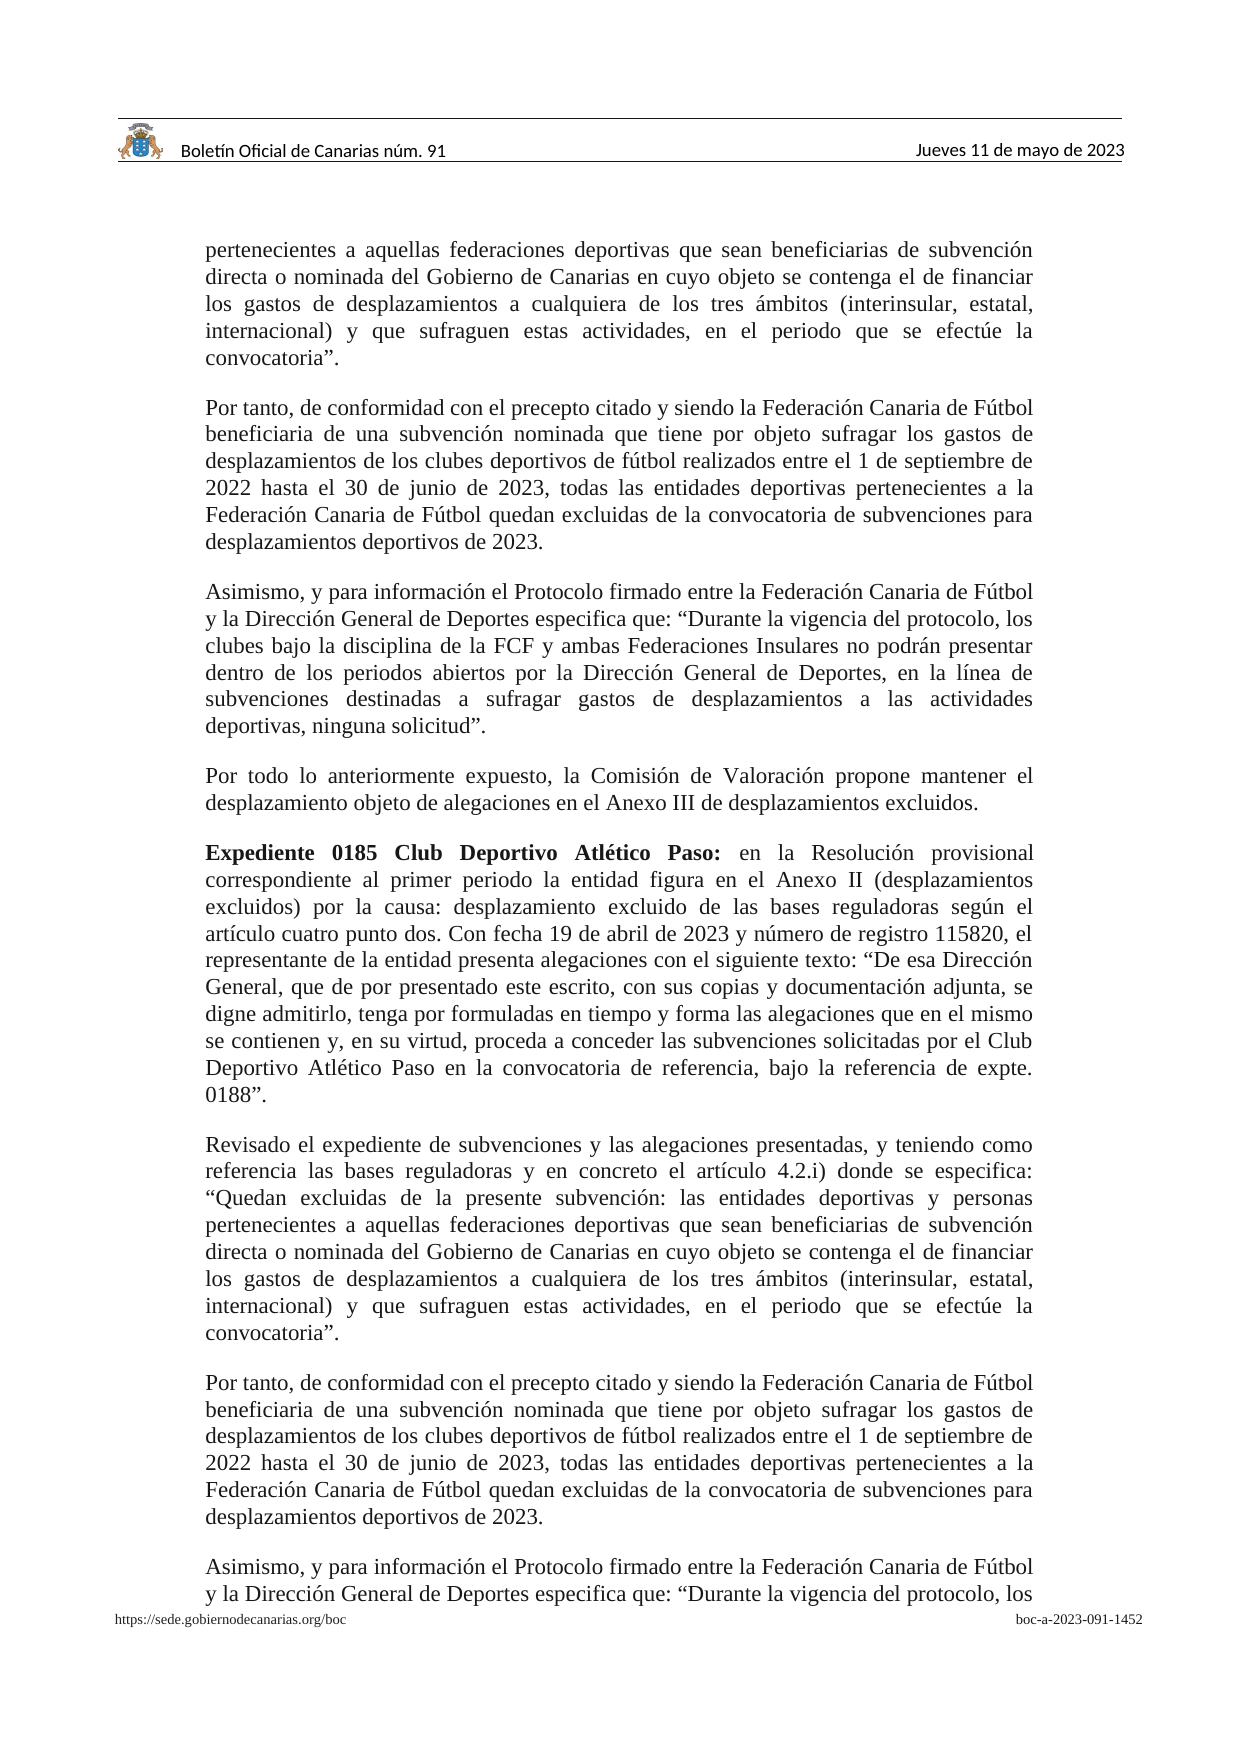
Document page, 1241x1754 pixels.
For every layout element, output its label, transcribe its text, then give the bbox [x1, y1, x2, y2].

text Expediente 0185 Club Deportivo Atlético Paso: en la Resolución provisional correspondiente al primer periodo la entidad figura en el Anexo II (desplazamientos excluidos) por la causa: desplazamiento excluido de las bases reguladoras según el artículo cuatro punto dos. Con fecha 19 de abril de 2023 y número de registro 115820, el representante de la entidad presenta alegaciones con el siguiente texto: “De esa Dirección General, que de por presentado este escrito, con sus copias y documentación adjunta, se digne admitirlo, tenga por formuladas en tiempo y forma las alegaciones que en el mismo se contienen y, en su virtud, proceda a conceder las subvenciones solicitadas por el Club Deportivo Atlético Paso en la convocatoria de referencia, bajo la referencia de expte. 0188”. [205, 839, 1035, 1107]
text Por tanto, de conformidad con el precepto citado y siendo la Federación Canaria de Fútbol beneficiaria de una subvención nominada que tiene por objeto sufragar los gastos de desplazamientos de los clubes deportivos de fútbol realizados entre el 1 de septiembre de 2022 hasta el 30 de junio de 2023, todas las entidades deportivas pertenecientes a la Federación Canaria de Fútbol quedan excluidas de la convocatoria de subvenciones para desplazamientos deportivos de 2023. [205, 1369, 1035, 1529]
text Por todo lo anteriormente expuesto, la Comisión de Valoración propone mantener el desplazamiento objeto de alegaciones en el Anexo III de desplazamientos excluidos. [205, 762, 1035, 815]
text Por tanto, de conformidad con el precepto citado y siendo la Federación Canaria de Fútbol beneficiaria de una subvención nominada que tiene por objeto sufragar los gastos de desplazamientos de los clubes deportivos de fútbol realizados entre el 1 de septiembre de 2022 hasta el 30 de junio de 2023, todas las entidades deportivas pertenecientes a la Federación Canaria de Fútbol quedan excluidas de la convocatoria de subvenciones para desplazamientos deportivos de 2023. [205, 394, 1035, 554]
text Asimismo, y para información el Protocolo firmado entre la Federación Canaria de Fútbol y la Dirección General de Deportes especifica que: “Durante la vigencia del protocolo, los [205, 1553, 1035, 1606]
text pertenecientes a aquellas federaciones deportivas que sean beneficiarias de subvención directa o nominada del Gobierno de Canarias en cuyo objeto se contenga el de financiar los gastos de desplazamientos a cualquiera de los tres ámbitos (interinsular, estatal, internacional) y que sufraguen estas actividades, en el periodo que se efectúe la convocatoria”. [205, 236, 1035, 370]
text Revisado el expediente de subvenciones y las alegaciones presentadas, y teniendo como referencia las bases reguladoras y en concreto el artículo 4.2.i) donde se especifica: “Quedan excluidas de la presente subvención: las entidades deportivas y personas pertenecientes a aquellas federaciones deportivas que sean beneficiarias de subvención directa o nominada del Gobierno de Canarias en cuyo objeto se contenga el de financiar los gastos de desplazamientos a cualquiera de los tres ámbitos (interinsular, estatal, internacional) y que sufraguen estas actividades, en el periodo que se efectúe la convocatoria”. [205, 1131, 1035, 1345]
text Asimismo, y para información el Protocolo firmado entre la Federación Canaria de Fútbol y la Dirección General de Deportes especifica que: “Durante la vigencia del protocolo, los clubes bajo la disciplina de la FCF y ambas Federaciones Insulares no podrán presentar dentro de los periodos abiertos por la Dirección General de Deportes, en la línea de subvenciones destinadas a sufragar gastos de desplazamientos a las actividades deportivas, ninguna solicitud”. [205, 578, 1035, 739]
